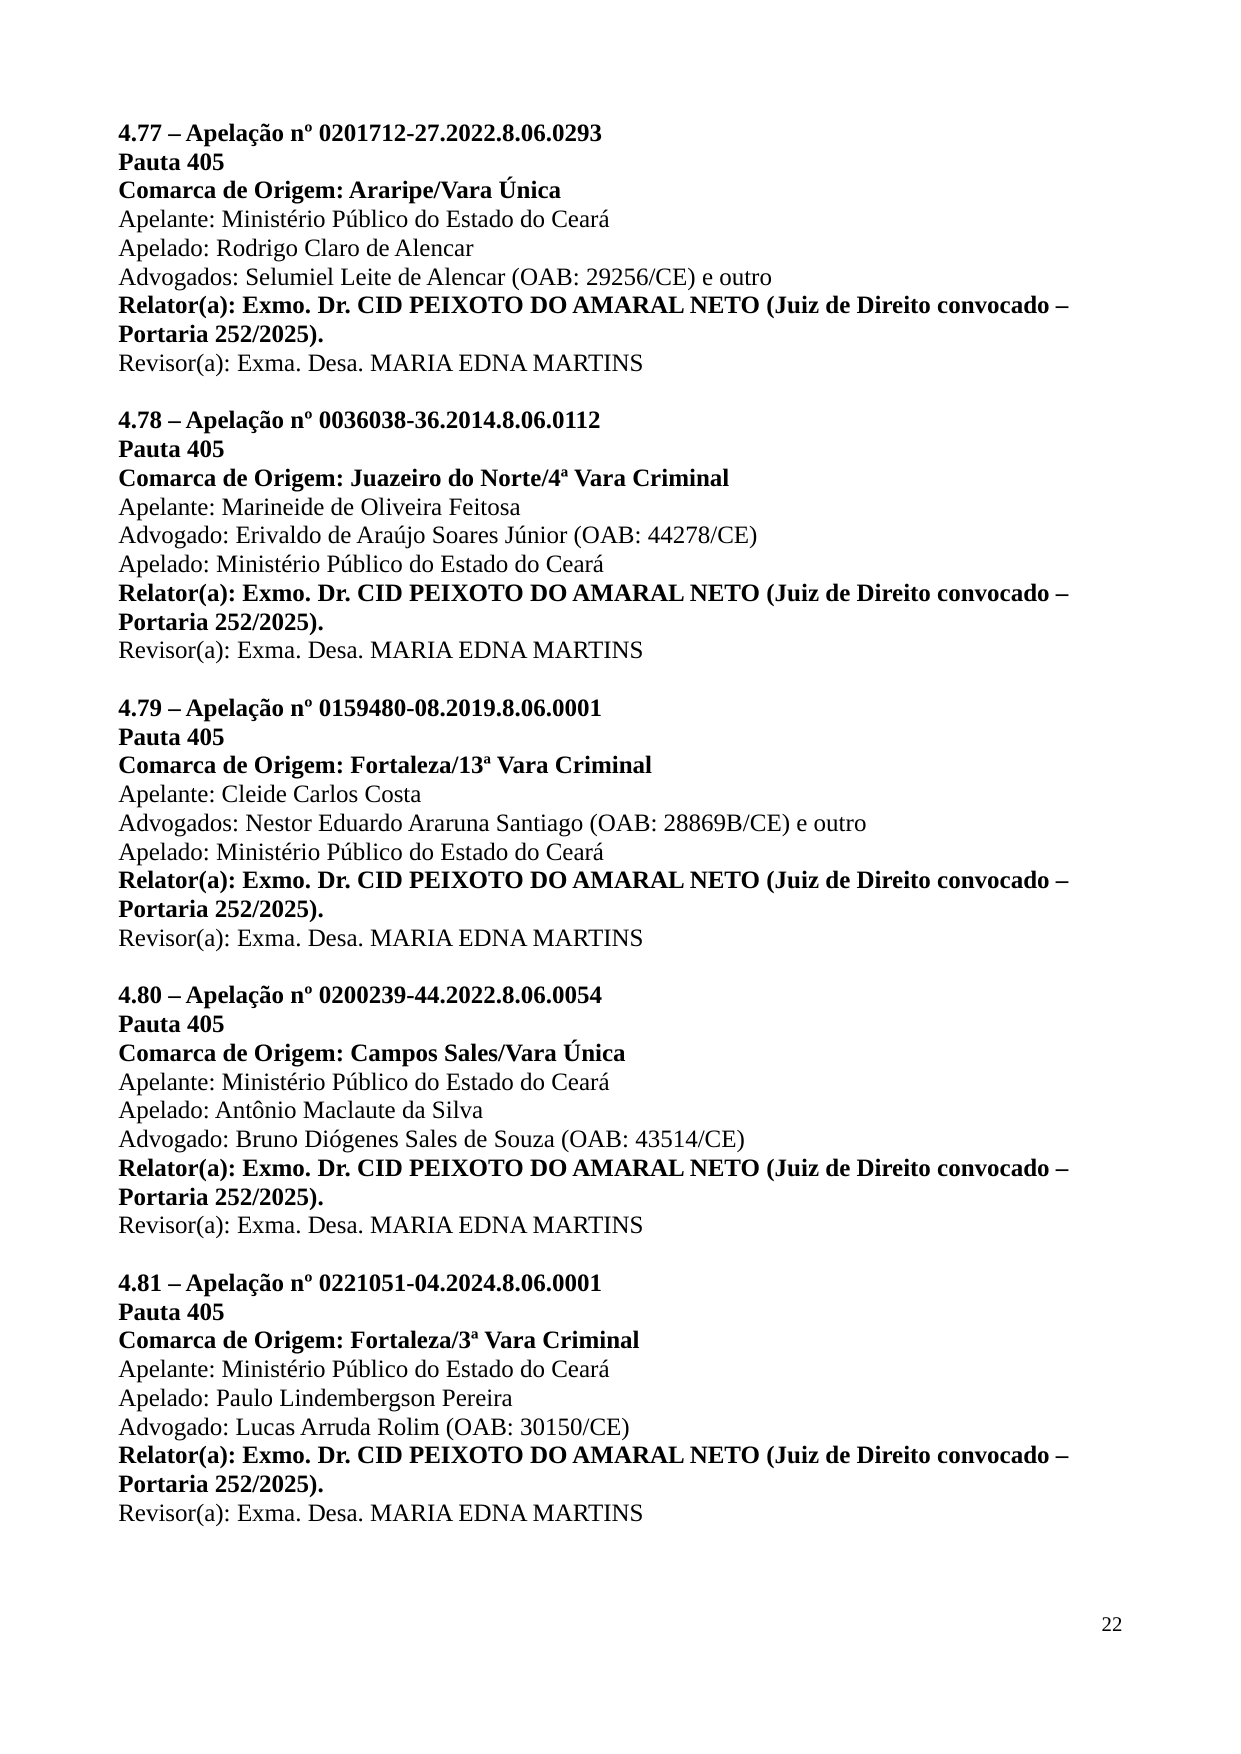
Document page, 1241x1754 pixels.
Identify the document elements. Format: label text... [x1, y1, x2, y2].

text Apelado: Antônio Maclaute da Silva [118, 1096, 1122, 1124]
text 4.77 – Apelação nº 0201712-27.2022.8.06.0293 [118, 118, 1122, 147]
text Comarca de Origem: Fortaleza/3ª Vara Criminal [118, 1326, 1122, 1354]
text Pauta 405 [118, 722, 1122, 751]
text Apelado: Rodrigo Claro de Alencar [118, 233, 1122, 262]
text Advogados: Selumiel Leite de Alencar (OAB: 29256/CE) e outro [118, 262, 1122, 291]
text Comarca de Origem: Araripe/Vara Única [118, 176, 1122, 204]
text Pauta 405 [118, 1009, 1122, 1038]
text Apelante: Ministério Público do Estado do Ceará [118, 204, 1122, 233]
text Apelante: Ministério Público do Estado do Ceará [118, 1067, 1122, 1096]
text Apelante: Ministério Público do Estado do Ceará [118, 1354, 1122, 1383]
text 4.81 – Apelação nº 0221051-04.2024.8.06.0001 [118, 1268, 1122, 1297]
text Apelado: Paulo Lindembergson Pereira [118, 1383, 1122, 1412]
text Relator(a): Exmo. Dr. CID PEIXOTO DO AMARAL NETO (Juiz de Direito convocado – Portaria 252/2025). [118, 1153, 1122, 1211]
text Revisor(a): Exma. Desa. MARIA EDNA MARTINS [118, 1498, 1122, 1527]
text Revisor(a): Exma. Desa. MARIA EDNA MARTINS [118, 1211, 1122, 1239]
text 4.80 – Apelação nº 0200239-44.2022.8.06.0054 [118, 981, 1122, 1009]
text Apelante: Marineide de Oliveira Feitosa [118, 492, 1122, 521]
text Pauta 405 [118, 434, 1122, 463]
text 4.79 – Apelação nº 0159480-08.2019.8.06.0001 [118, 693, 1122, 722]
text Apelado: Ministério Público do Estado do Ceará [118, 837, 1122, 866]
text Comarca de Origem: Campos Sales/Vara Única [118, 1038, 1122, 1067]
text Pauta 405 [118, 1297, 1122, 1326]
text Revisor(a): Exma. Desa. MARIA EDNA MARTINS [118, 923, 1122, 952]
text Relator(a): Exmo. Dr. CID PEIXOTO DO AMARAL NETO (Juiz de Direito convocado – Portaria 252/2025). [118, 578, 1122, 636]
text Advogados: Nestor Eduardo Araruna Santiago (OAB: 28869B/CE) e outro [118, 808, 1122, 837]
text Revisor(a): Exma. Desa. MARIA EDNA MARTINS [118, 348, 1122, 377]
text 4.78 – Apelação nº 0036038-36.2014.8.06.0112 [118, 406, 1122, 434]
text Advogado: Erivaldo de Araújo Soares Júnior (OAB: 44278/CE) [118, 521, 1122, 549]
text Revisor(a): Exma. Desa. MARIA EDNA MARTINS [118, 636, 1122, 664]
text Relator(a): Exmo. Dr. CID PEIXOTO DO AMARAL NETO (Juiz de Direito convocado – Portaria 252/2025). [118, 866, 1122, 923]
text Advogado: Bruno Diógenes Sales de Souza (OAB: 43514/CE) [118, 1124, 1122, 1153]
text Pauta 405 [118, 147, 1122, 176]
text Comarca de Origem: Juazeiro do Norte/4ª Vara Criminal [118, 463, 1122, 492]
text Relator(a): Exmo. Dr. CID PEIXOTO DO AMARAL NETO (Juiz de Direito convocado – Portaria 252/2025). [118, 1441, 1122, 1498]
text Relator(a): Exmo. Dr. CID PEIXOTO DO AMARAL NETO (Juiz de Direito convocado – Portaria 252/2025). [118, 291, 1122, 348]
text Comarca de Origem: Fortaleza/13ª Vara Criminal [118, 751, 1122, 779]
text Apelado: Ministério Público do Estado do Ceará [118, 549, 1122, 578]
text Apelante: Cleide Carlos Costa [118, 779, 1122, 808]
text Advogado: Lucas Arruda Rolim (OAB: 30150/CE) [118, 1412, 1122, 1441]
